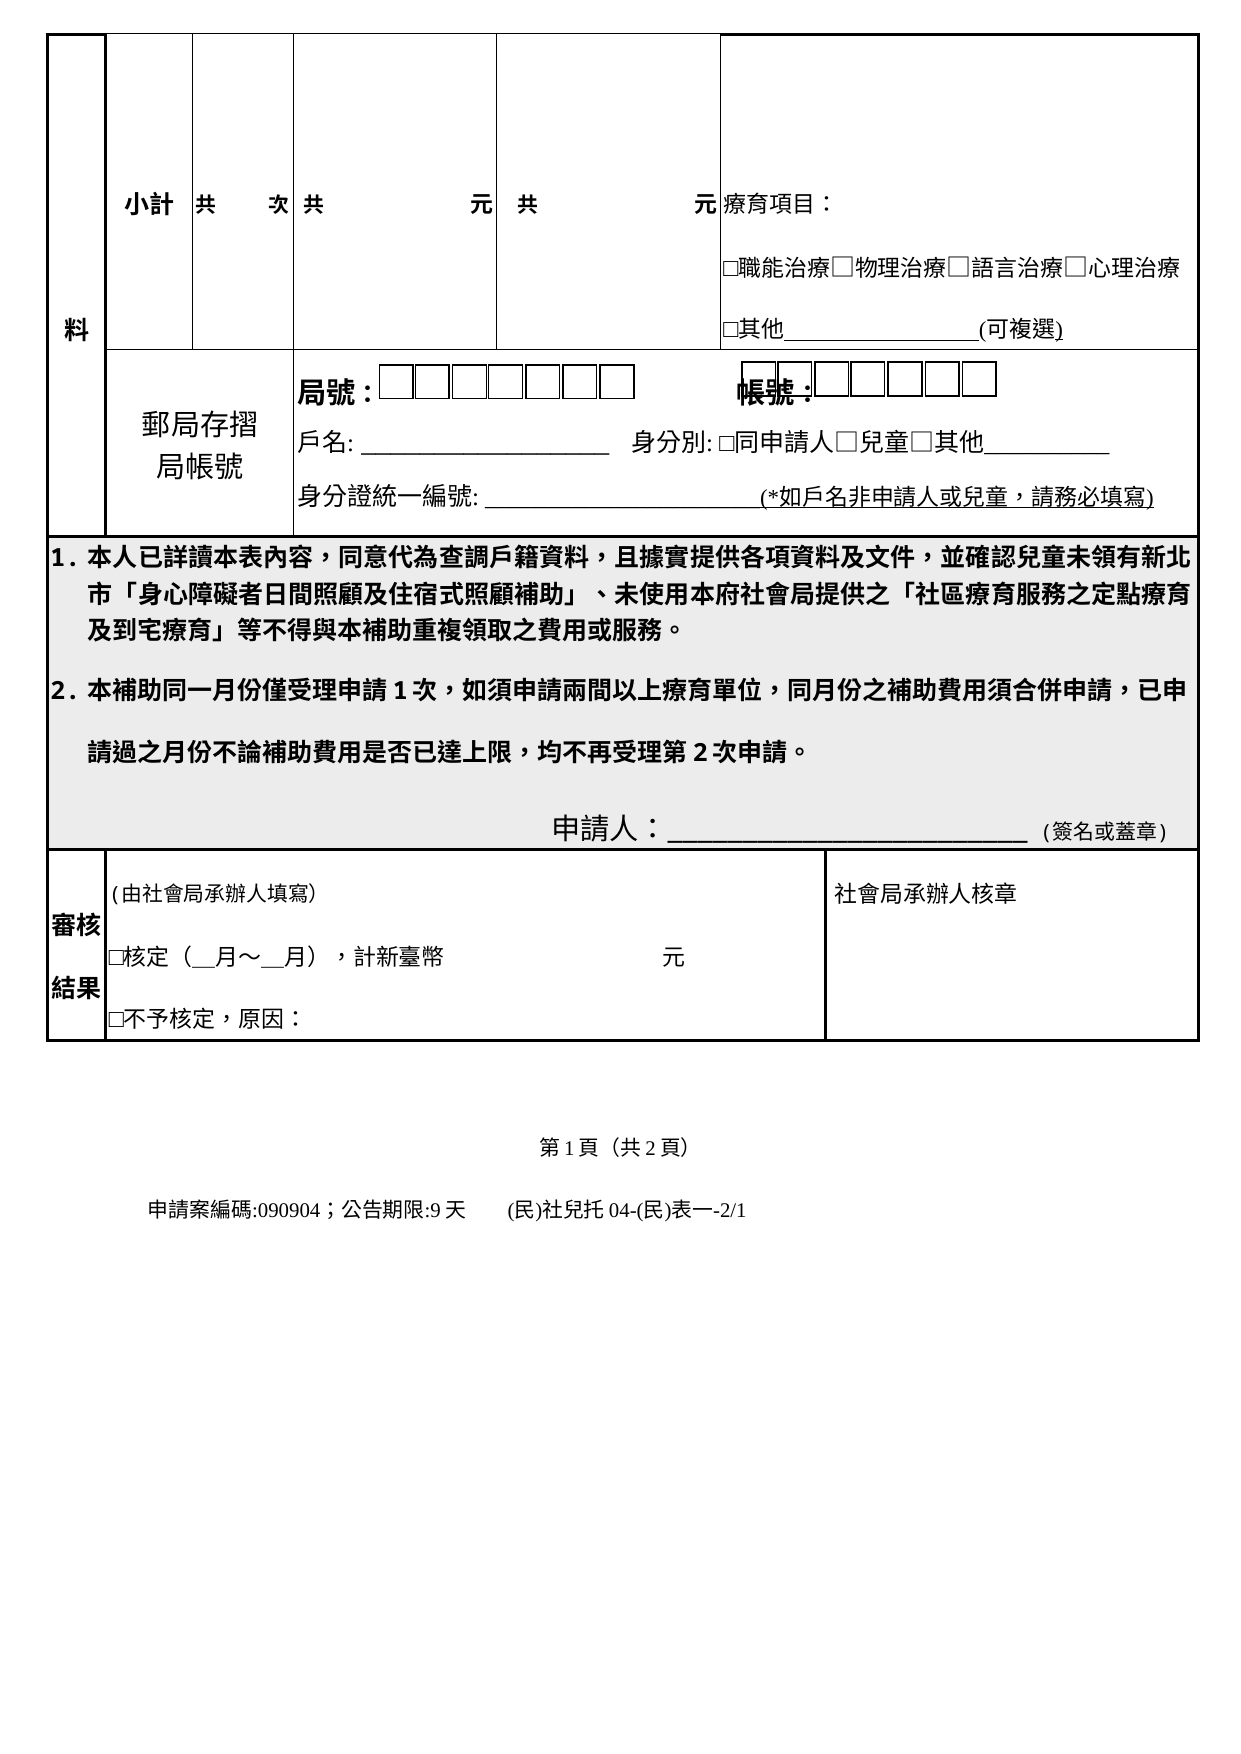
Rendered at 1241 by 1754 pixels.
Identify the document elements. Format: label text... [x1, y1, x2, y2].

table_cell 共 元 [497, 34, 720, 349]
table_cell 料 [49, 36, 104, 535]
table_cell 共 次 [193, 34, 293, 349]
table_cell 郵局存摺 局帳號 [107, 350, 293, 535]
table_cell 局號： 帳號： 戶名: _________________ 身分別: □同申請人□兒童□其他__________ 身分證統一編號: ______________________(*如戶名非申請人或兒童，請務必填寫) [294, 350, 1197, 535]
table_cell 療育項目： □職能治療□物理治療□語言治療□心理治療 □其他 (可複選) [721, 36, 1197, 349]
table_cell 小計 [107, 34, 192, 349]
table_cell 本人已詳讀本表內容，同意代為查調戶籍資料，且據實提供各項資料及文件，並確認兒童未領有新北市「身心障礙者日間照顧及住宿式照顧補助」、未使用本府社會局提供之「社區療育服務之定點療育及到宅療育」等不得與本補助重複領取之費用或服務。 本補助同一月份僅受理申請1次，如須申請兩間以上療育單位，同月份之補助費用須合併申請，已申請過之月份不論補助費用是否已達上限，均不再受理第2次申請。 申請人：________________________ (簽名或蓋章) [49, 538, 1197, 848]
table_cell 共 元 [294, 34, 496, 349]
table_cell [1200, 848, 1240, 1038]
table_cell [1200, 535, 1240, 848]
table_cell [1200, 33, 1240, 349]
text 第1頁（共2頁） [148, 1104, 1092, 1167]
table_cell 審核 結果 [49, 851, 104, 1038]
table_cell [1200, 349, 1240, 535]
table_cell (由社會局承辦人填寫） □核定（＿月～＿月），計新臺幣 元 □不予核定，原因： [107, 851, 824, 1038]
text 申請案編碼:090904；公告期限:9天 (民)社兒托04-(民)表一-2/1 [148, 1167, 1092, 1229]
table_cell 社會局承辦人核章 [827, 851, 1197, 1038]
